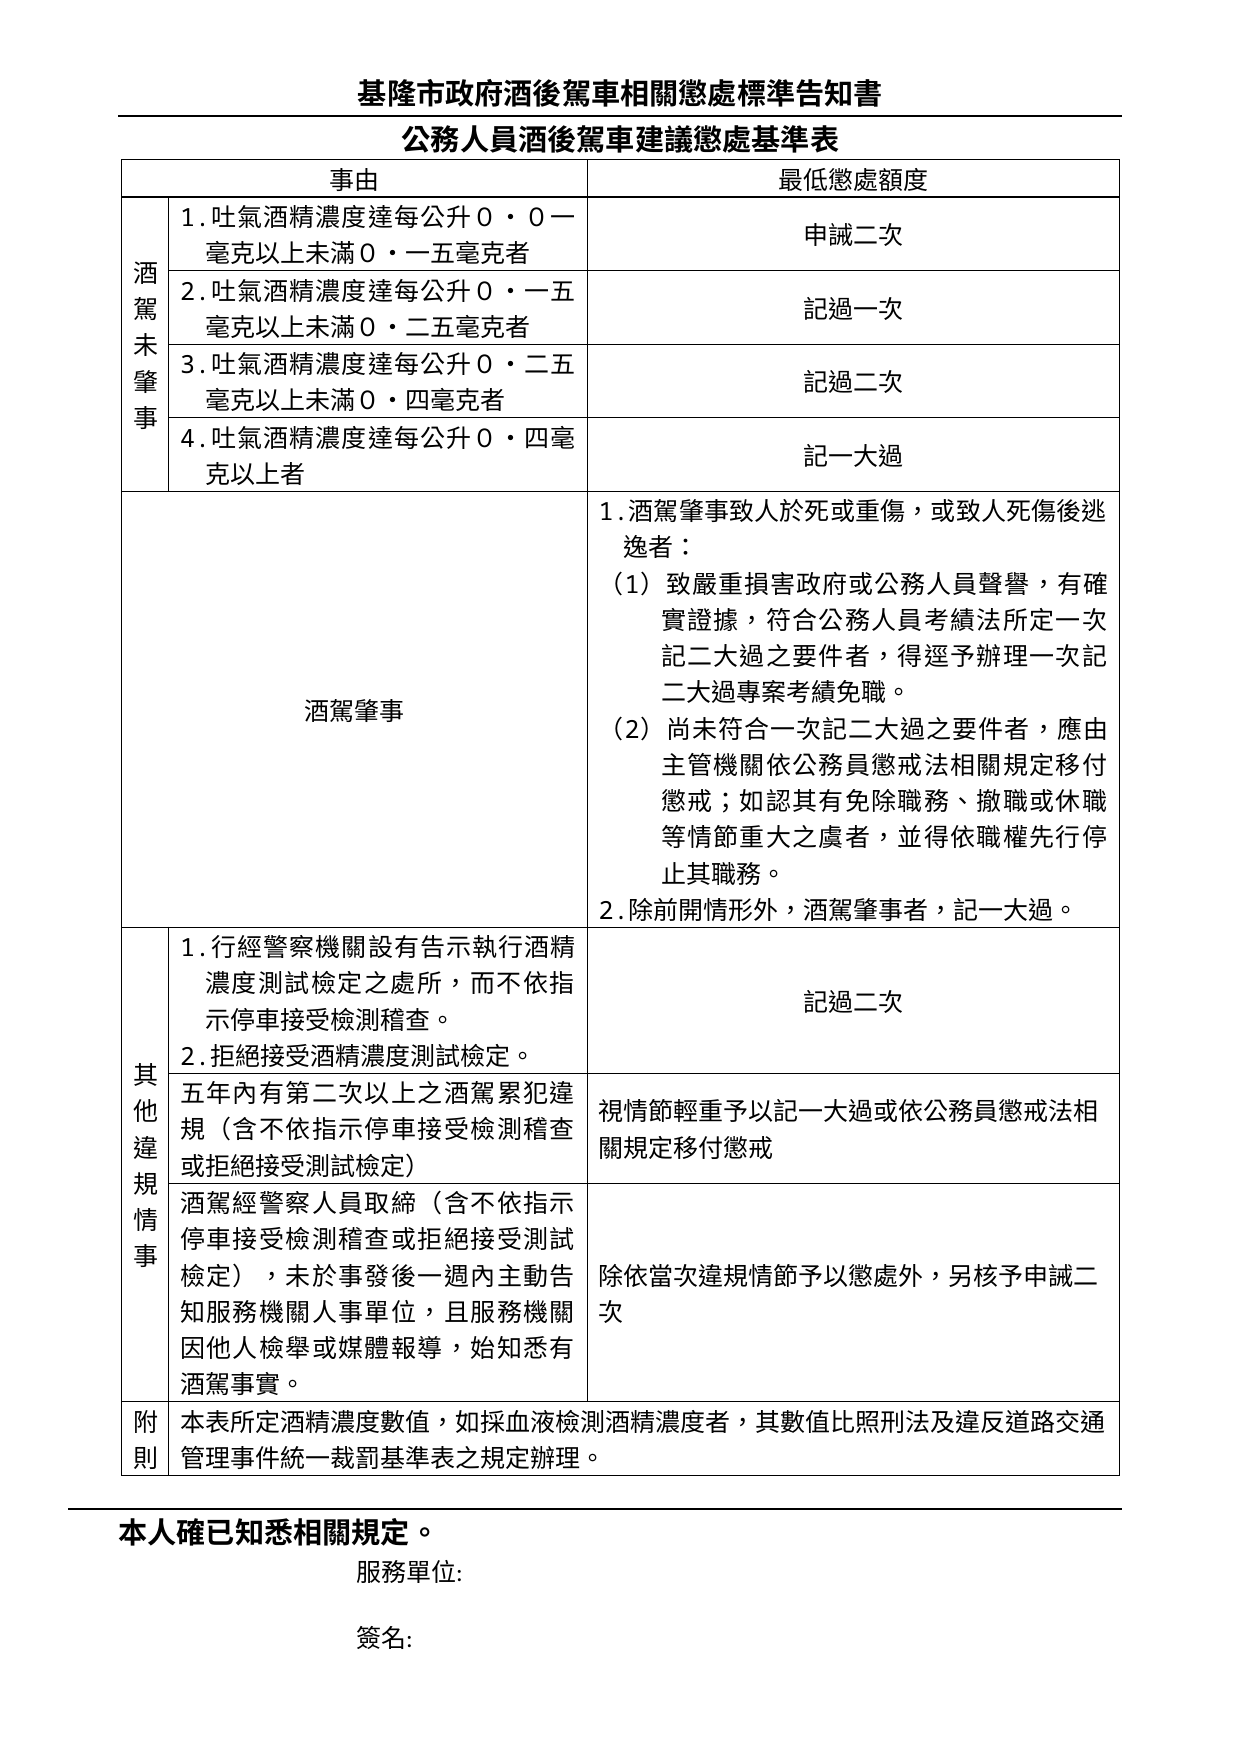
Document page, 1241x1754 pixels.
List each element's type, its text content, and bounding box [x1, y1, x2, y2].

table_cell 1.吐氣酒精濃度達每公升０‧０一毫克以上未滿０‧一五毫克者 [169, 198, 587, 270]
table_cell 酒駕未肇事 [122, 198, 168, 491]
table_cell 記過二次 [588, 928, 1119, 1073]
table_cell 五年內有第二次以上之酒駕累犯違規（含不依指示停車接受檢測稽查或拒絕接受測試檢定） [169, 1074, 587, 1182]
text 服務單位: [118, 1552, 1122, 1588]
table_cell 酒駕肇事 [122, 492, 587, 927]
table_cell 除依當次違規情節予以懲處外，另核予申誡二次 [588, 1184, 1119, 1401]
table_cell 記過一次 [588, 271, 1119, 343]
table_cell 本表所定酒精濃度數值，如採血液檢測酒精濃度者，其數值比照刑法及違反道路交通管理事件統一裁罰基準表之規定辦理。 [169, 1402, 1119, 1474]
table_cell 3.吐氣酒精濃度達每公升０‧二五毫克以上未滿０‧四毫克者 [169, 345, 587, 417]
text 基隆市政府酒後駕車相關懲處標準告知書 [118, 71, 1122, 115]
table_cell 2.吐氣酒精濃度達每公升０‧一五毫克以上未滿０‧二五毫克者 [169, 271, 587, 343]
table_cell 記一大過 [588, 418, 1119, 491]
table_cell 酒駕經警察人員取締（含不依指示停車接受檢測稽查或拒絕接受測試檢定），未於事發後一週內主動告知服務機關人事單位，且服務機關因他人檢舉或媒體報導，始知悉有酒駕事實。 [169, 1184, 587, 1401]
table_cell 1.行經警察機關設有告示執行酒精濃度測試檢定之處所，而不依指示停車接受檢測稽查。 2.拒絕接受酒精濃度測試檢定。 [169, 928, 587, 1073]
text 本人確已知悉相關規定。 [118, 1510, 1122, 1552]
table_cell 其他違規情事 [122, 928, 168, 1401]
table_cell 附 則 [122, 1402, 168, 1474]
table_header 事由 [122, 160, 587, 196]
table_cell 申誡二次 [588, 198, 1119, 270]
table_cell 記過二次 [588, 345, 1119, 417]
table_cell 視情節輕重予以記一大過或依公務員懲戒法相關規定移付懲戒 [588, 1074, 1119, 1182]
table_cell 1.酒駕肇事致人於死或重傷，或致人死傷後逃逸者： （1）致嚴重損害政府或公務人員聲譽，有確實證據，符合公務人員考績法所定一次記二大過之要件者，得逕予辦理一次記二大過專案考績免職。 （2）尚未符合一次記二大過之要件者，應由主管機關依公務員懲戒法相關規定移付懲戒；如認其有免除職務、撤職或休職等情節重大之虞者，並得依職權先行停止其職務。 2.除前開情形外，酒駕肇事者，記一大過。 [588, 492, 1119, 927]
text 簽名: [118, 1619, 1122, 1655]
table_cell 4.吐氣酒精濃度達每公升０‧四毫克以上者 [169, 418, 587, 491]
text 公務人員酒後駕車建議懲處基準表 [118, 117, 1122, 159]
table_header 最低懲處額度 [588, 160, 1119, 196]
